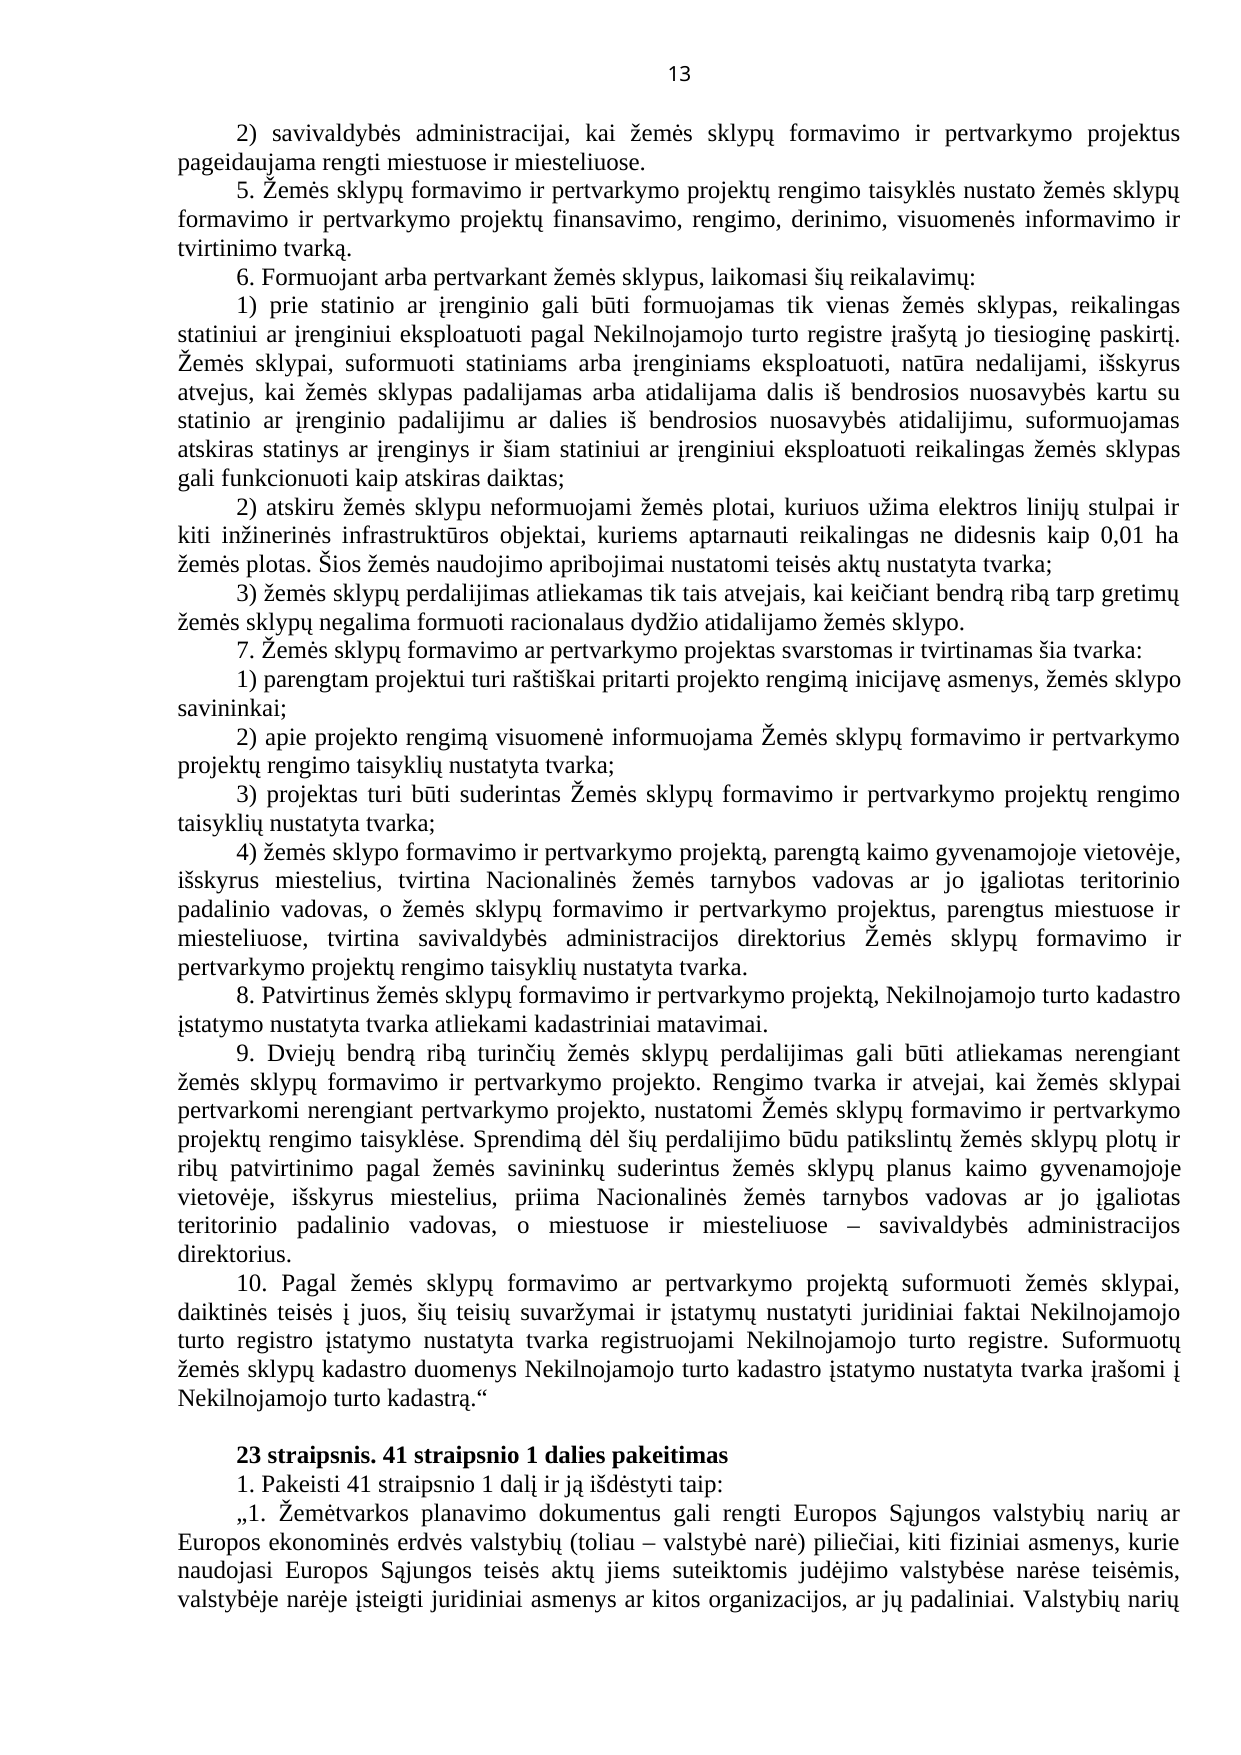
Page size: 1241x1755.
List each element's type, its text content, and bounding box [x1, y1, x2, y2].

text 3) projektas turi būti suderintas Žemės sklypų formavimo ir pertvarkymo projektų rengimo taisyklių nustatyta tvarka; [177, 779, 1181, 837]
text 2) savivaldybės administracijai, kai žemės sklypų formavimo ir pertvarkymo projektus pageidaujama rengti miestuose ir miesteliuose. [177, 118, 1181, 176]
text 10. Pagal žemės sklypų formavimo ar pertvarkymo projektą suformuoti žemės sklypai, daiktinės teisės į juos, šių teisių suvaržymai ir įstatymų nustatyti juridiniai faktai Nekilnojamojo turto registro įstatymo nustatyta tvarka registruojami Nekilnojamojo turto registre. Suformuotų žemės sklypų kadastro duomenys Nekilnojamojo turto kadastro įstatymo nustatyta tvarka įrašomi į Nekilnojamojo turto kadastrą.“ [177, 1268, 1181, 1412]
text 4) žemės sklypo formavimo ir pertvarkymo projektą, parengtą kaimo gyvenamojoje vietovėje, išskyrus miestelius, tvirtina Nacionalinės žemės tarnybos vadovas ar jo įgaliotas teritorinio padalinio vadovas, o žemės sklypų formavimo ir pertvarkymo projektus, parengtus miestuose ir miesteliuose, tvirtina savivaldybės administracijos direktorius Žemės sklypų formavimo ir pertvarkymo projektų rengimo taisyklių nustatyta tvarka. [177, 837, 1181, 981]
text „1. Žemėtvarkos planavimo dokumentus gali rengti Europos Sąjungos valstybių narių ar Europos ekonominės erdvės valstybių (toliau – valstybė narė) piliečiai, kiti fiziniai asmenys, kurie naudojasi Europos Sąjungos teisės aktų jiems suteiktomis judėjimo valstybėse narėse teisėmis, valstybėje narėje įsteigti juridiniai asmenys ar kitos organizacijos, ar jų padaliniai. Valstybių narių [177, 1498, 1181, 1613]
text 1) parengtam projektui turi raštiškai pritarti projekto rengimą inicijavę asmenys, žemės sklypo savininkai; [177, 664, 1181, 722]
text 23 straipsnis. 41 straipsnio 1 dalies pakeitimas [177, 1441, 1181, 1469]
text 6. Formuojant arba pertvarkant žemės sklypus, laikomasi šių reikalavimų: [177, 262, 1181, 291]
text 9. Dviejų bendrą ribą turinčių žemės sklypų perdalijimas gali būti atliekamas nerengiant žemės sklypų formavimo ir pertvarkymo projekto. Rengimo tvarka ir atvejai, kai žemės sklypai pertvarkomi nerengiant pertvarkymo projekto, nustatomi Žemės sklypų formavimo ir pertvarkymo projektų rengimo taisyklėse. Sprendimą dėl šių perdalijimo būdu patikslintų žemės sklypų plotų ir ribų patvirtinimo pagal žemės savininkų suderintus žemės sklypų planus kaimo gyvenamojoje vietovėje, išskyrus miestelius, priima Nacionalinės žemės tarnybos vadovas ar jo įgaliotas teritorinio padalinio vadovas, o miestuose ir miesteliuose – savivaldybės administracijos direktorius. [177, 1038, 1181, 1268]
text 2) atskiru žemės sklypu neformuojami žemės plotai, kuriuos užima elektros linijų stulpai ir kiti inžinerinės infrastruktūros objektai, kuriems aptarnauti reikalingas ne didesnis kaip 0,01 ha žemės plotas. Šios žemės naudojimo apribojimai nustatomi teisės aktų nustatyta tvarka; [177, 492, 1180, 578]
text 5. Žemės sklypų formavimo ir pertvarkymo projektų rengimo taisyklės nustato žemės sklypų formavimo ir pertvarkymo projektų finansavimo, rengimo, derinimo, visuomenės informavimo ir tvirtinimo tvarką. [177, 176, 1181, 262]
text 1. Pakeisti 41 straipsnio 1 dalį ir ją išdėstyti taip: [177, 1469, 1181, 1498]
text 7. Žemės sklypų formavimo ar pertvarkymo projektas svarstomas ir tvirtinamas šia tvarka: [177, 636, 1181, 664]
text 2) apie projekto rengimą visuomenė informuojama Žemės sklypų formavimo ir pertvarkymo projektų rengimo taisyklių nustatyta tvarka; [177, 722, 1181, 779]
text 1) prie statinio ar įrenginio gali būti formuojamas tik vienas žemės sklypas, reikalingas statiniui ar įrenginiui eksploatuoti pagal Nekilnojamojo turto registre įrašytą jo tiesioginę paskirtį. Žemės sklypai, suformuoti statiniams arba įrenginiams eksploatuoti, natūra nedalijami, išskyrus atvejus, kai žemės sklypas padalijamas arba atidalijama dalis iš bendrosios nuosavybės kartu su statinio ar įrenginio padalijimu ar dalies iš bendrosios nuosavybės atidalijimu, suformuojamas atskiras statinys ar įrenginys ir šiam statiniui ar įrenginiui eksploatuoti reikalingas žemės sklypas gali funkcionuoti kaip atskiras daiktas; [177, 291, 1181, 492]
text 3) žemės sklypų perdalijimas atliekamas tik tais atvejais, kai keičiant bendrą ribą tarp gretimų žemės sklypų negalima formuoti racionalaus dydžio atidalijamo žemės sklypo. [177, 578, 1180, 636]
text 8. Patvirtinus žemės sklypų formavimo ir pertvarkymo projektą, Nekilnojamojo turto kadastro įstatymo nustatyta tvarka atliekami kadastriniai matavimai. [177, 981, 1181, 1038]
